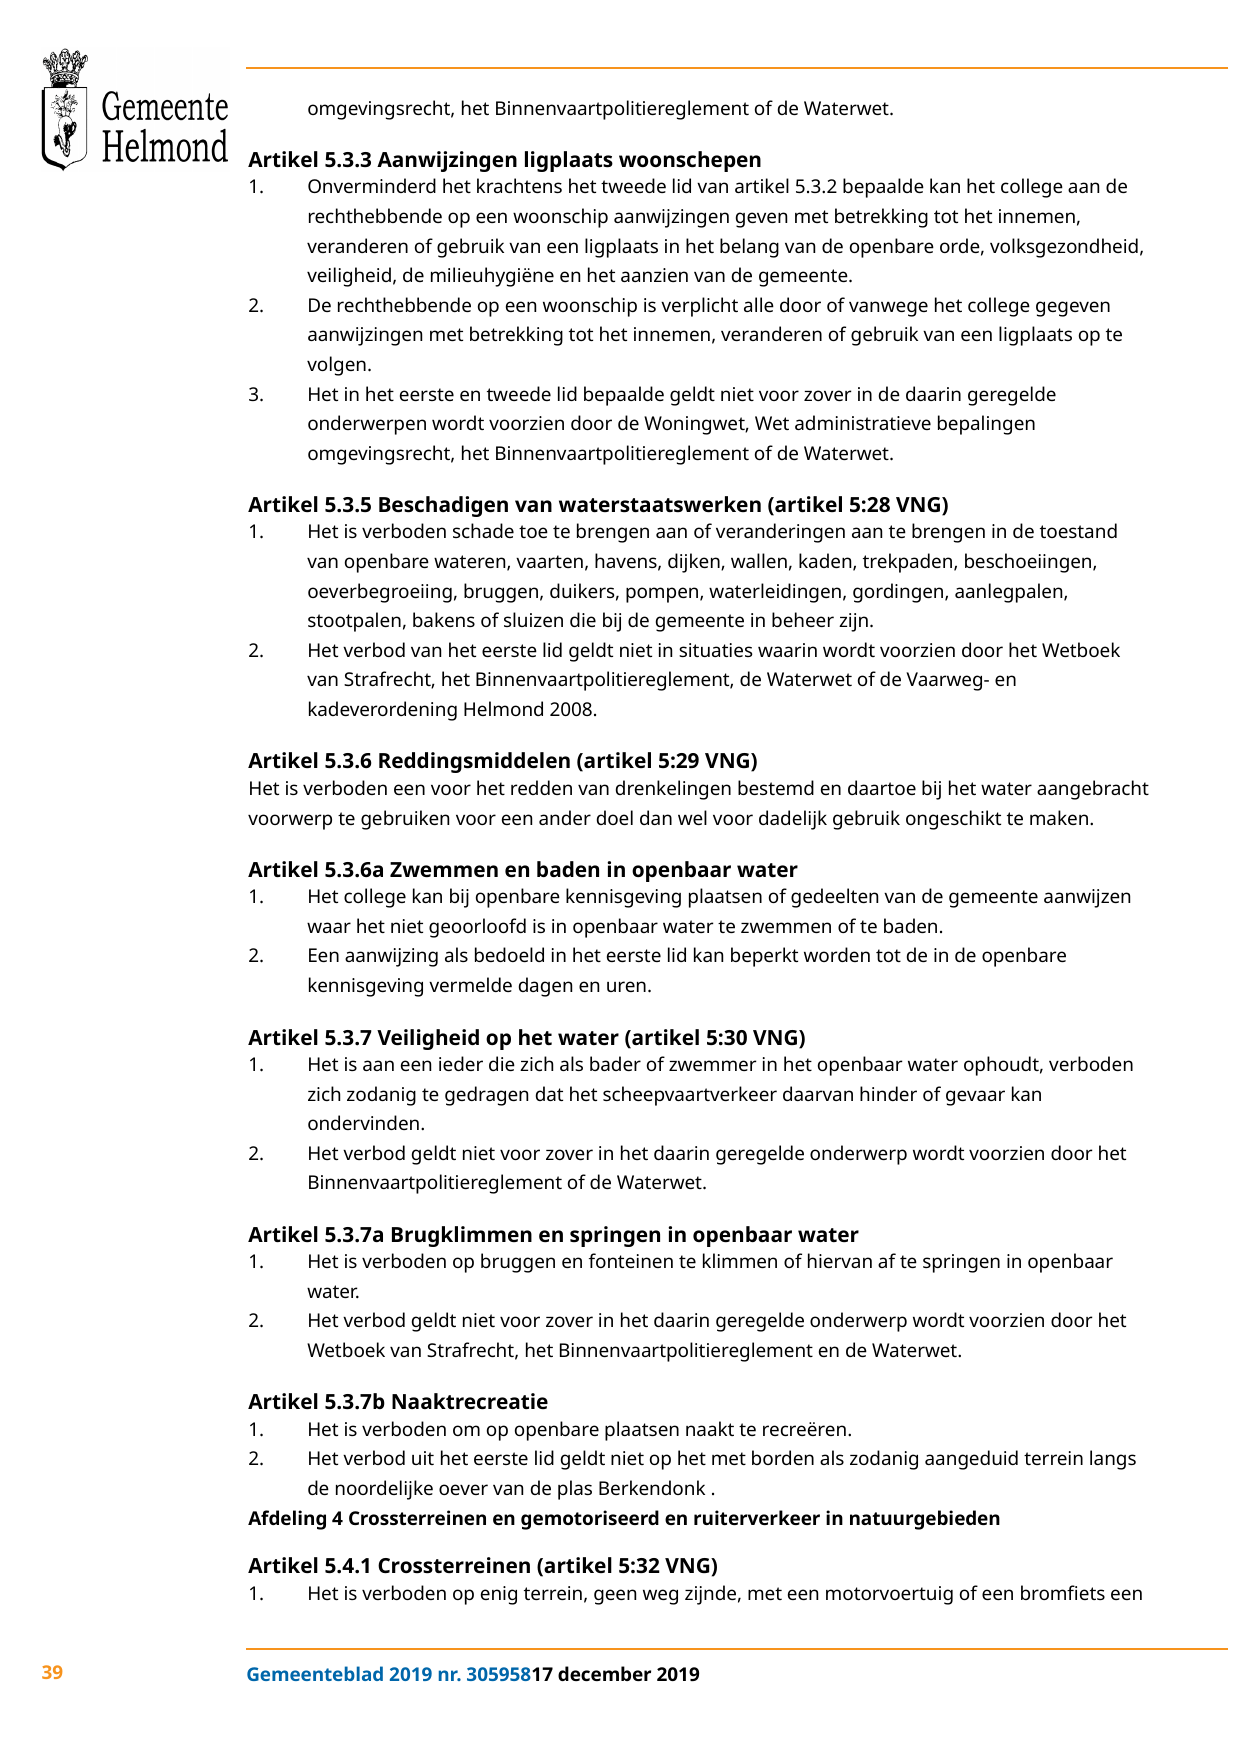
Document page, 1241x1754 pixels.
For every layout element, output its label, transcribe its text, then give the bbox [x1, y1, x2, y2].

text Artikel 5.3.5 Beschadigen van waterstaatswerken (artikel 5:28 VNG) [248, 490, 1152, 519]
text Artikel 5.4.1 Crossterreinen (artikel 5:32 VNG) [248, 1551, 1152, 1580]
text Artikel 5.3.7b Naaktrecreatie [248, 1387, 1152, 1416]
text Artikel 5.3.7a Brugklimmen en springen in openbaar water [248, 1220, 1152, 1248]
list Het is verboden schade toe te brengen aan of veranderingen aan te brengen in de toestand van openbare wateren, vaarten, havens, dijken, wallen, kaden, trekpaden, beschoeiingen, oeverbegroeiing, bruggen, duikers, pompen, waterleidingen, gordingen, aanlegpalen, stootpalen, bakens of sluizen die bij de gemeente in beheer zijn. [248, 519, 1152, 633]
text Artikel 5.3.6a Zwemmen en baden in openbaar water [248, 855, 1152, 883]
list Het in het eerste en tweede lid bepaalde geldt niet voor zover in de daarin geregelde onderwerpen wordt voorzien door de Woningwet, Wet administratieve bepalingen omgevingsrecht, het Binnenvaartpolitiereglement of de Waterwet. [248, 381, 1152, 466]
picture [41, 47, 231, 172]
text Artikel 5.3.6 Reddingsmiddelen (artikel 5:29 VNG) [248, 747, 1152, 775]
list Een aanwijzing als bedoeld in het eerste lid kan beperkt worden tot de in de openbare kennisgeving vermelde dagen en uren. [248, 943, 1152, 998]
list Het verbod uit het eerste lid geldt niet op het met borden als zodanig aangeduid terrein langs de noordelijke oever van de plas Berkendonk . [248, 1446, 1152, 1501]
list Het verbod geldt niet voor zover in het daarin geregelde onderwerp wordt voorzien door het Binnenvaartpolitiereglement of de Waterwet. [248, 1140, 1152, 1195]
list Het verbod geldt niet voor zover in het daarin geregelde onderwerp wordt voorzien door het Wetboek van Strafrecht, het Binnenvaartpolitiereglement en de Waterwet. [248, 1307, 1152, 1363]
list De rechthebbende op een woonschip is verplicht alle door of vanwege het college gegeven aanwijzingen met betrekking tot het innemen, veranderen of gebruik van een ligplaats op te volgen. [248, 292, 1152, 377]
list Het college kan bij openbare kennisgeving plaatsen of gedeelten van de gemeente aanwijzen waar het niet geoorloofd is in openbaar water te zwemmen of te baden. [248, 883, 1152, 939]
list omgevingsrecht, het Binnenvaartpolitiereglement of de Waterwet. [248, 95, 1152, 121]
text Het is verboden een voor het redden van drenkelingen bestemd en daartoe bij het water aangebracht voorwerp te gebruiken voor een ander doel dan wel voor dadelijk gebruik ongeschikt te maken. [248, 775, 1152, 830]
list Het is verboden op enig terrein, geen weg zijnde, met een motorvoertuig of een bromfiets een [248, 1580, 1152, 1605]
text Artikel 5.3.7 Veiligheid op het water (artikel 5:30 VNG) [248, 1023, 1152, 1051]
list Het verbod van het eerste lid geldt niet in situaties waarin wordt voorzien door het Wetboek van Strafrecht, het Binnenvaartpolitiereglement, de Waterwet of de Vaarweg- en kadeverordening Helmond 2008. [248, 637, 1152, 722]
text Artikel 5.3.3 Aanwijzingen ligplaats woonschepen [248, 145, 1152, 174]
list Het is verboden op bruggen en fonteinen te klimmen of hiervan af te springen in openbaar water. [248, 1248, 1152, 1304]
text Afdeling 4 Crossterreinen en gemotoriseerd en ruiterverkeer in natuurgebieden [248, 1505, 1152, 1530]
list Het is verboden om op openbare plaatsen naakt te recreëren. [248, 1416, 1152, 1442]
list Onverminderd het krachtens het tweede lid van artikel 5.3.2 bepaalde kan het college aan de rechthebbende op een woonschip aanwijzingen geven met betrekking tot het innemen, veranderen of gebruik van een ligplaats in het belang van de openbare orde, volksgezondheid, veiligheid, de milieuhygiëne en het aanzien van de gemeente. [248, 174, 1152, 288]
list Het is aan een ieder die zich als bader of zwemmer in het openbaar water ophoudt, verboden zich zodanig te gedragen dat het scheepvaartverkeer daarvan hinder of gevaar kan ondervinden. [248, 1051, 1152, 1136]
